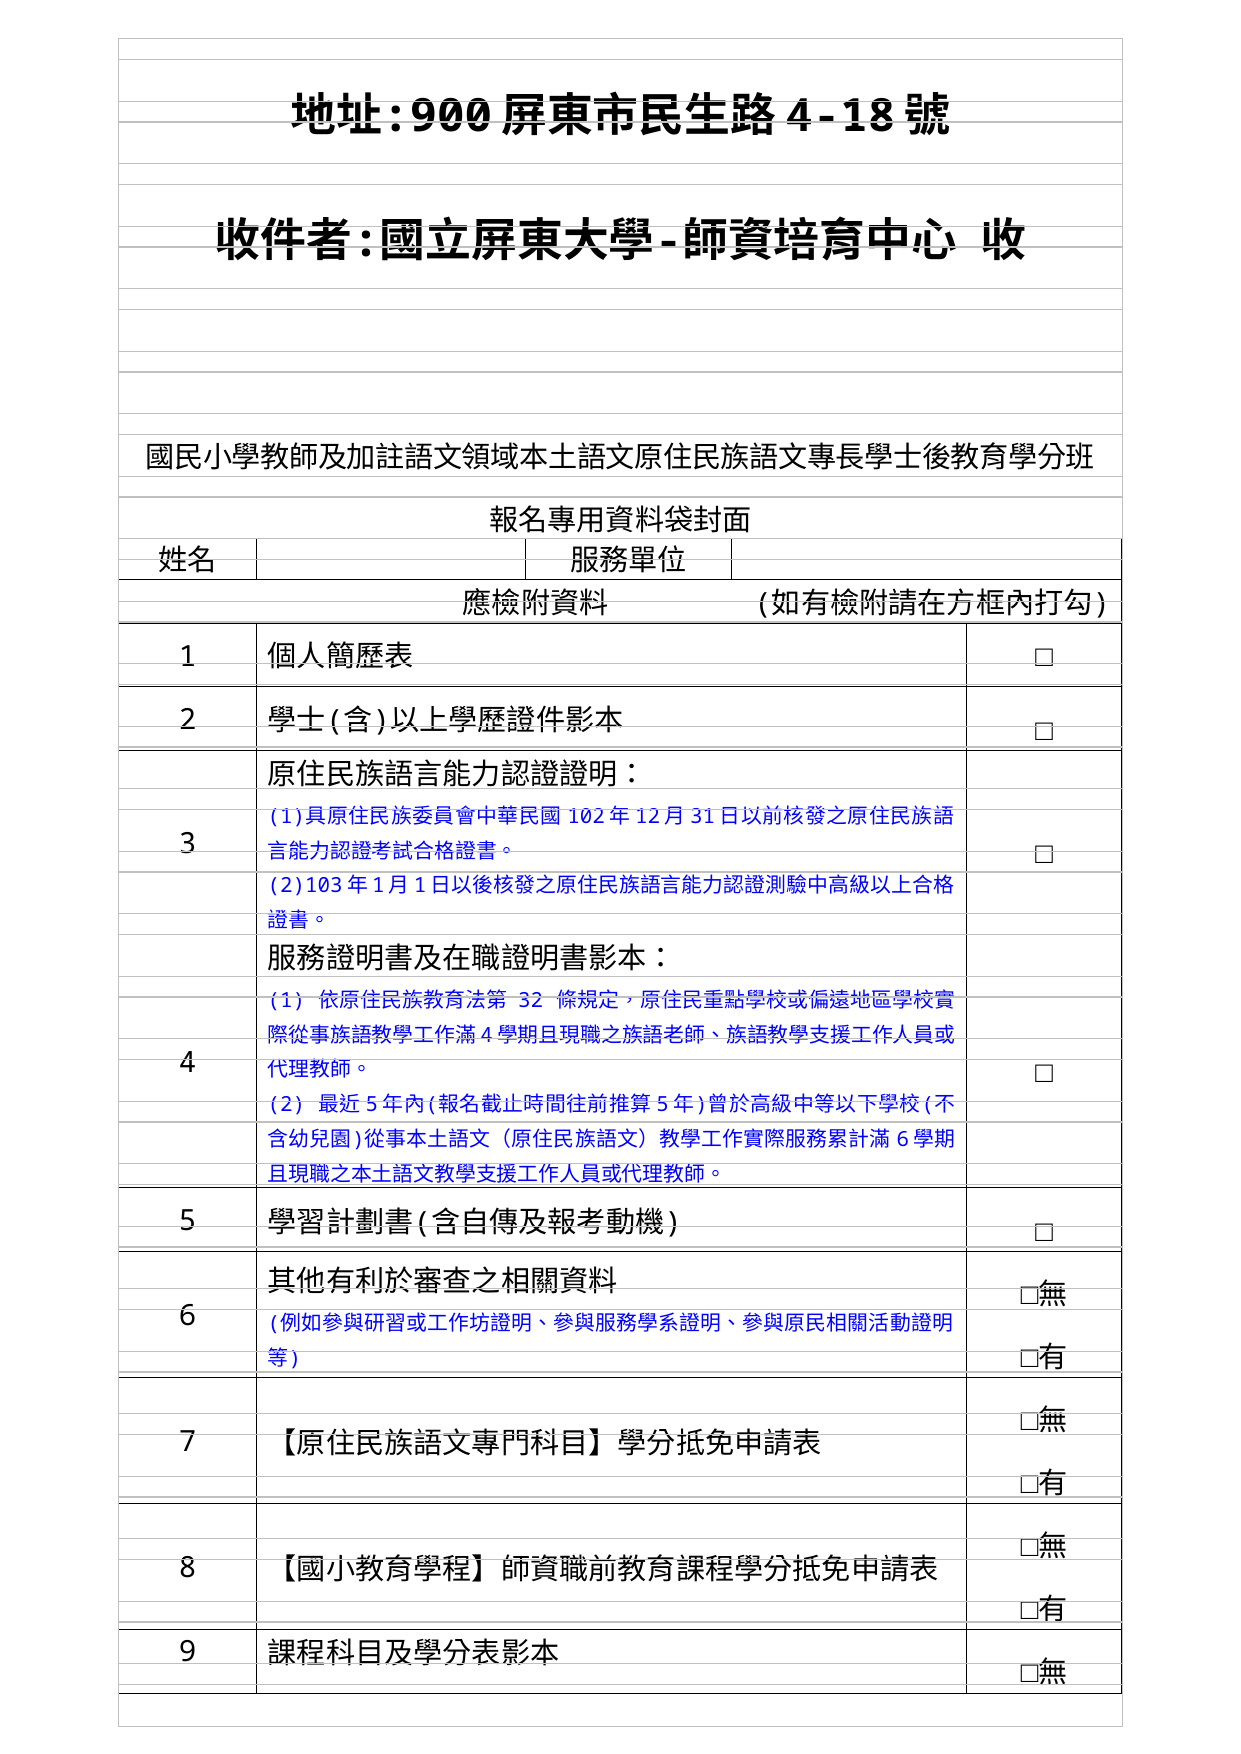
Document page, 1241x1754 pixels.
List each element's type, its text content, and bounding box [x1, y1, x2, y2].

table_cell 其他有利於審查之相關資料 (例如參與研習或工作坊證明、參與服務學系證明、參與原民相關活動證明等) [257, 1352, 966, 1371]
table_cell □無 □有 [1021, 1289, 1036, 1303]
text [119, 414, 1122, 434]
table_cell 2 [119, 727, 256, 746]
table_cell □無 □有 [967, 1623, 1121, 1629]
table_header 姓名 [119, 560, 256, 579]
table_cell 2 [119, 687, 256, 726]
table_cell 6 [119, 1310, 256, 1351]
table_cell 6 [182, 1314, 191, 1323]
table_cell 服務證明書及在職證明書影本： (1) 依原住民族教育法第 32 條規定，原住民重點學校或偏遠地區學校實際從事族語教學工作滿4學期且現職之族語老師、族語教學支援工作人員或代理教師。 (2) 最近5年內(報名截止時間往前推算5年)曾於高級中等以下學校(不含幼兒園)從事本土語文（原住民族語文）教學工作實際服務累計滿6學期且現職之本土語文教學支援工作人員或代理教師。 [257, 935, 966, 976]
table_cell [967, 1039, 1121, 1059]
table_header 姓名 [119, 539, 256, 559]
table_cell 3 [119, 810, 256, 851]
table_cell □無 □有 [1021, 1414, 1036, 1429]
table_cell 4 [119, 935, 256, 976]
text 地址:900屏東市民生路4-18號 [806, 102, 852, 121]
table_cell 原住民族語言能力認證證明： (1)具原住民族委員會中華民國102年12月31日以前核發之原住民族語言能力認證考試合格證書。 (2)103年1月1日以後核發之原住民族語言能力認證測驗中高級以上合格證書。 [257, 914, 966, 933]
table_cell [119, 1685, 256, 1692]
table_cell 4 [119, 1164, 256, 1184]
table_header [732, 560, 1121, 579]
table_cell 其他有利於審查之相關資料 (例如參與研習或工作坊證明、參與服務學系證明、參與原民相關活動證明等) [257, 1310, 966, 1351]
table_cell [967, 1630, 1121, 1663]
table_cell □ [1036, 1227, 1051, 1240]
text 收件者:國立屏東大學-師資培育中心 收 [588, 227, 685, 246]
table_header 服務單位 [526, 539, 731, 559]
table_cell 8 [119, 1560, 256, 1601]
table_cell □無 □有 [967, 1252, 1121, 1288]
table_header [257, 560, 525, 579]
text 地址:900屏東市民生路4-18號 [886, 102, 924, 121]
table_cell 6 [119, 1352, 256, 1371]
table_cell 原住民族語言能力認證證明： (1)具原住民族委員會中華民國102年12月31日以前核發之原住民族語言能力認證考試合格證書。 (2)103年1月1日以後核發之原住民族語言能力認證測驗中高級以上合格證書。 [257, 751, 966, 788]
table_cell 4 [119, 977, 256, 996]
table_cell □ [967, 727, 1121, 746]
table_cell 服務證明書及在職證明書影本： (1) 依原住民族教育法第 32 條規定，原住民重點學校或偏遠地區學校實際從事族語教學工作滿4學期且現職之族語老師、族語教學支援工作人員或代理教師。 (2) 最近5年內(報名截止時間往前推算5年)曾於高級中等以下學校(不含幼兒園)從事本土語文（原住民族語文）教學工作實際服務累計滿6學期且現職之本土語文教學支援工作人員或代理教師。 [257, 1123, 966, 1163]
table_cell 其他有利於審查之相關資料 (例如參與研習或工作坊證明、參與服務學系證明、參與原民相關活動證明等) [257, 1373, 966, 1377]
table_cell [257, 1498, 966, 1503]
table_cell 3 [119, 751, 256, 788]
table_cell 應檢附資料 (如有檢附請在方框內打勾) [119, 580, 1121, 601]
table_cell 7 [119, 1435, 256, 1476]
table_cell 6 [119, 1252, 256, 1288]
table_cell □無 □有 [967, 1373, 1121, 1377]
table_header 服務單位 [526, 560, 731, 579]
table_cell □無 □有 [967, 1498, 1121, 1503]
table_cell 服務證明書及在職證明書影本： (1) 依原住民族教育法第 32 條規定，原住民重點學校或偏遠地區學校實際從事族語教學工作滿4學期且現職之族語老師、族語教學支援工作人員或代理教師。 (2) 最近5年內(報名截止時間往前推算5年)曾於高級中等以下學校(不含幼兒園)從事本土語文（原住民族語文）教學工作實際服務累計滿6學期且現職之本土語文教學支援工作人員或代理教師。 [257, 1060, 966, 1101]
table_cell [119, 1539, 256, 1559]
table_cell [119, 1504, 256, 1538]
table_cell 服務證明書及在職證明書影本： (1) 依原住民族教育法第 32 條規定，原住民重點學校或偏遠地區學校實際從事族語教學工作滿4學期且現職之族語老師、族語教學支援工作人員或代理教師。 (2) 最近5年內(報名截止時間往前推算5年)曾於高級中等以下學校(不含幼兒園)從事本土語文（原住民族語文）教學工作實際服務累計滿6學期且現職之本土語文教學支援工作人員或代理教師。 [257, 1039, 966, 1059]
table_cell 應檢附資料 (如有檢附請在方框內打勾) [119, 602, 1121, 621]
text 地址:900屏東市民生路4-18號 [710, 102, 740, 121]
table_cell [967, 977, 1121, 996]
table_header [732, 539, 1121, 559]
table_cell □ [967, 687, 1121, 726]
table_header 姓名 [195, 550, 206, 557]
table_cell 4 [119, 1102, 256, 1121]
table_cell [257, 1414, 966, 1434]
text 地址:900屏東市民生路4-18號 [371, 102, 427, 121]
table_cell [257, 1504, 966, 1538]
table_cell 1 [119, 624, 256, 663]
table_cell 5 [119, 1227, 256, 1246]
table_cell [967, 1123, 1121, 1163]
table_cell □無 □有 [967, 1560, 1121, 1601]
table_cell [967, 935, 1121, 976]
table_cell [257, 1378, 966, 1413]
table_cell 3 [119, 789, 256, 809]
table_cell 服務證明書及在職證明書影本： (1) 依原住民族教育法第 32 條規定，原住民重點學校或偏遠地區學校實際從事族語教學工作滿4學期且現職之族語老師、族語教學支援工作人員或代理教師。 (2) 最近5年內(報名截止時間往前推算5年)曾於高級中等以下學校(不含幼兒園)從事本土語文（原住民族語文）教學工作實際服務累計滿6學期且現職之本土語文教學支援工作人員或代理教師。 [257, 998, 966, 1038]
text 收件者:國立屏東大學-師資培育中心 收 [119, 164, 1122, 184]
text 地址:900屏東市民生路4-18號 [618, 102, 643, 121]
table_cell 服務證明書及在職證明書影本： (1) 依原住民族教育法第 32 條規定，原住民重點學校或偏遠地區學校實際從事族語教學工作滿4學期且現職之族語老師、族語教學支援工作人員或代理教師。 (2) 最近5年內(報名截止時間往前推算5年)曾於高級中等以下學校(不含幼兒園)從事本土語文（原住民族語文）教學工作實際服務累計滿6學期且現職之本土語文教學支援工作人員或代理教師。 [257, 1102, 966, 1121]
table_cell □ [1036, 650, 1051, 663]
table_cell 3 [119, 914, 256, 933]
table_cell □無 □有 [1021, 1603, 1036, 1618]
text 收件者:國立屏東大學-師資培育中心 收 [119, 227, 218, 246]
table_cell 4 [119, 1123, 256, 1163]
text 收件者:國立屏東大學-師資培育中心 收 [505, 227, 537, 246]
table_cell 3 [119, 873, 256, 913]
table_cell □ [1036, 852, 1051, 862]
text 地址:900屏東市民生路4-18號 [119, 123, 1122, 163]
table_cell □ [967, 852, 1121, 871]
table_cell □無 □有 [967, 1414, 1121, 1434]
text 地址:900屏東市民生路4-18號 [766, 102, 798, 121]
table_cell □ [967, 624, 1121, 663]
text 地址:900屏東市民生路4-18號 [535, 102, 567, 121]
table_header [257, 539, 525, 559]
table_cell [257, 1602, 966, 1621]
table_cell 7 [119, 1378, 256, 1413]
text 收件者:國立屏東大學-師資培育中心 收 [119, 185, 1122, 226]
table_cell 4 [119, 1060, 256, 1101]
table_cell □無 □有 [967, 1310, 1121, 1351]
text 收件者:國立屏東大學-師資培育中心 收 [1017, 227, 1122, 246]
table_cell [967, 998, 1121, 1038]
table_cell □ [967, 789, 1121, 809]
table_cell [257, 1477, 966, 1496]
text 收件者:國立屏東大學-師資培育中心 收 [907, 227, 984, 246]
table_cell 課程科目及學分表影本 [257, 1664, 966, 1684]
table_cell □無 □有 [967, 1504, 1121, 1538]
table_cell □無 □有 [967, 1352, 1121, 1371]
text 收件者:國立屏東大學-師資培育中心 收 [784, 227, 856, 246]
table_cell [257, 1539, 966, 1559]
table_cell □無 □有 [967, 1435, 1121, 1476]
table_cell 個人簡歷表 [257, 624, 966, 663]
text 收件者:國立屏東大學-師資培育中心 收 [716, 227, 779, 246]
table_cell [119, 1664, 256, 1684]
table_cell □ [1036, 847, 1051, 851]
table_cell 【國小教育學程】師資職前教育課程學分抵免申請表 [257, 1560, 966, 1601]
text 收件者:國立屏東大學-師資培育中心 收 [292, 227, 323, 246]
table_cell □無 □有 [967, 1602, 1046, 1621]
table_cell 學習計劃書(含自傳及報考動機) [257, 1227, 966, 1246]
table_cell [257, 1623, 966, 1629]
table_cell 個人簡歷表 [306, 653, 316, 663]
text 報名專用資料袋封面 [119, 498, 1122, 538]
table_cell 課程科目及學分表影本 [257, 1630, 966, 1663]
table_cell □ [967, 1188, 1121, 1226]
table_cell 學士(含)以上學歷證件影本 [257, 687, 966, 726]
text 地址:900屏東市民生路4-18號 [119, 60, 1122, 101]
table_cell □無 □有 [967, 1539, 1121, 1559]
table_cell 原住民族語言能力認證證明： (1)具原住民族委員會中華民國102年12月31日以前核發之原住民族語言能力認證考試合格證書。 (2)103年1月1日以後核發之原住民族語言能力認證測驗中高級以上合格證書。 [257, 810, 966, 851]
table_cell □無 □有 [1021, 1352, 1036, 1366]
text 收件者:國立屏東大學-師資培育中心 收 [422, 227, 476, 246]
table_cell 其他有利於審查之相關資料 (例如參與研習或工作坊證明、參與服務學系證明、參與原民相關活動證明等) [257, 1252, 966, 1288]
table_cell 6 [119, 1373, 256, 1377]
table_cell [967, 1164, 1121, 1184]
table_cell 7 [119, 1477, 256, 1496]
table_cell □ [967, 751, 1121, 788]
table_cell 9 [119, 1630, 256, 1663]
table_cell 原住民族語言能力認證證明： (1)具原住民族委員會中華民國102年12月31日以前核發之原住民族語言能力認證考試合格證書。 (2)103年1月1日以後核發之原住民族語言能力認證測驗中高級以上合格證書。 [257, 789, 966, 809]
table_cell 課程科目及學分表影本 [257, 1685, 966, 1692]
text 收件者:國立屏東大學-師資培育中心 收 [690, 227, 711, 246]
text 地址:900屏東市民生路4-18號 [573, 102, 612, 121]
table_cell □ [967, 810, 1121, 851]
table_cell 原住民族語言能力認證證明： (1)具原住民族委員會中華民國102年12月31日以前核發之原住民族語言能力認證考試合格證書。 (2)103年1月1日以後核發之原住民族語言能力認證測驗中高級以上合格證書。 [257, 873, 966, 913]
table_cell 7 [119, 1498, 256, 1503]
text 收件者:國立屏東大學-師資培育中心 收 [543, 227, 582, 246]
table_cell 個人簡歷表 [279, 645, 292, 663]
table_cell □ [967, 1227, 1121, 1246]
table_cell □無 [967, 1664, 1121, 1684]
table_cell [119, 1623, 256, 1629]
text 地址:900屏東市民生路4-18號 [928, 102, 1122, 121]
table_cell [119, 1602, 256, 1621]
text 地址:900屏東市民生路4-18號 [665, 102, 704, 121]
table_cell 學士(含)以上學歷證件影本 [257, 727, 966, 746]
table_cell □ [967, 914, 1121, 933]
table_cell 6 [119, 1289, 256, 1309]
table_cell □ [967, 664, 1121, 684]
text 收件者:國立屏東大學-師資培育中心 收 [119, 248, 1122, 288]
table_header 姓名 [199, 562, 211, 569]
table_cell 4 [119, 998, 256, 1038]
table_cell □無 □有 [967, 1378, 1121, 1413]
table_cell 其他有利於審查之相關資料 (例如參與研習或工作坊證明、參與服務學系證明、參與原民相關活動證明等) [257, 1289, 966, 1309]
table_cell 學習計劃書(含自傳及報考動機) [257, 1188, 966, 1226]
table_cell 【原住民族語文專門科目】學分抵免申請表 [257, 1435, 966, 1476]
text 國民小學教師及加註語文領域本土語文原住民族語文專長學士後教育學分班 [119, 435, 1122, 476]
table_cell □無 □有 [967, 1477, 1121, 1496]
table_cell 個人簡歷表 [360, 652, 374, 663]
text [119, 477, 1122, 496]
table_cell □無 □有 [1021, 1477, 1036, 1492]
text 地址:900屏東市民生路4-18號 [487, 102, 506, 121]
text 地址:900屏東市民生路4-18號 [119, 39, 1122, 59]
text 收件者:國立屏東大學-師資培育中心 收 [329, 227, 382, 246]
table_cell □ [1036, 727, 1051, 739]
table_cell □無 □有 [1048, 1602, 1121, 1621]
table_cell 個人簡歷表 [257, 664, 966, 684]
text 地址:900屏東市民生路4-18號 [119, 102, 297, 121]
table_cell 服務證明書及在職證明書影本： (1) 依原住民族教育法第 32 條規定，原住民重點學校或偏遠地區學校實際從事族語教學工作滿4學期且現職之族語老師、族語教學支援工作人員或代理教師。 (2) 最近5年內(報名截止時間往前推算5年)曾於高級中等以下學校(不含幼兒園)從事本土語文（原住民族語文）教學工作實際服務累計滿6學期且現職之本土語文教學支援工作人員或代理教師。 [257, 977, 966, 996]
table_cell 5 [119, 1188, 256, 1226]
table_cell [967, 1685, 1121, 1692]
table_cell 3 [119, 852, 256, 871]
table_cell [967, 1102, 1121, 1121]
table_cell □無 □有 [1021, 1540, 1036, 1555]
table_cell □ [967, 1060, 1121, 1101]
table_cell 1 [119, 664, 256, 684]
table_cell 原住民族語言能力認證證明： (1)具原住民族委員會中華民國102年12月31日以前核發之原住民族語言能力認證考試合格證書。 (2)103年1月1日以後核發之原住民族語言能力認證測驗中高級以上合格證書。 [257, 852, 966, 871]
table_cell 7 [119, 1414, 256, 1434]
table_cell 4 [119, 1039, 256, 1059]
table_cell □ [967, 873, 1121, 913]
table_cell 服務證明書及在職證明書影本： (1) 依原住民族教育法第 32 條規定，原住民重點學校或偏遠地區學校實際從事族語教學工作滿4學期且現職之族語老師、族語教學支援工作人員或代理教師。 (2) 最近5年內(報名截止時間往前推算5年)曾於高級中等以下學校(不含幼兒園)從事本土語文（原住民族語文）教學工作實際服務累計滿6學期且現職之本土語文教學支援工作人員或代理教師。 [257, 1164, 966, 1184]
table_cell □無 □有 [967, 1289, 1121, 1309]
